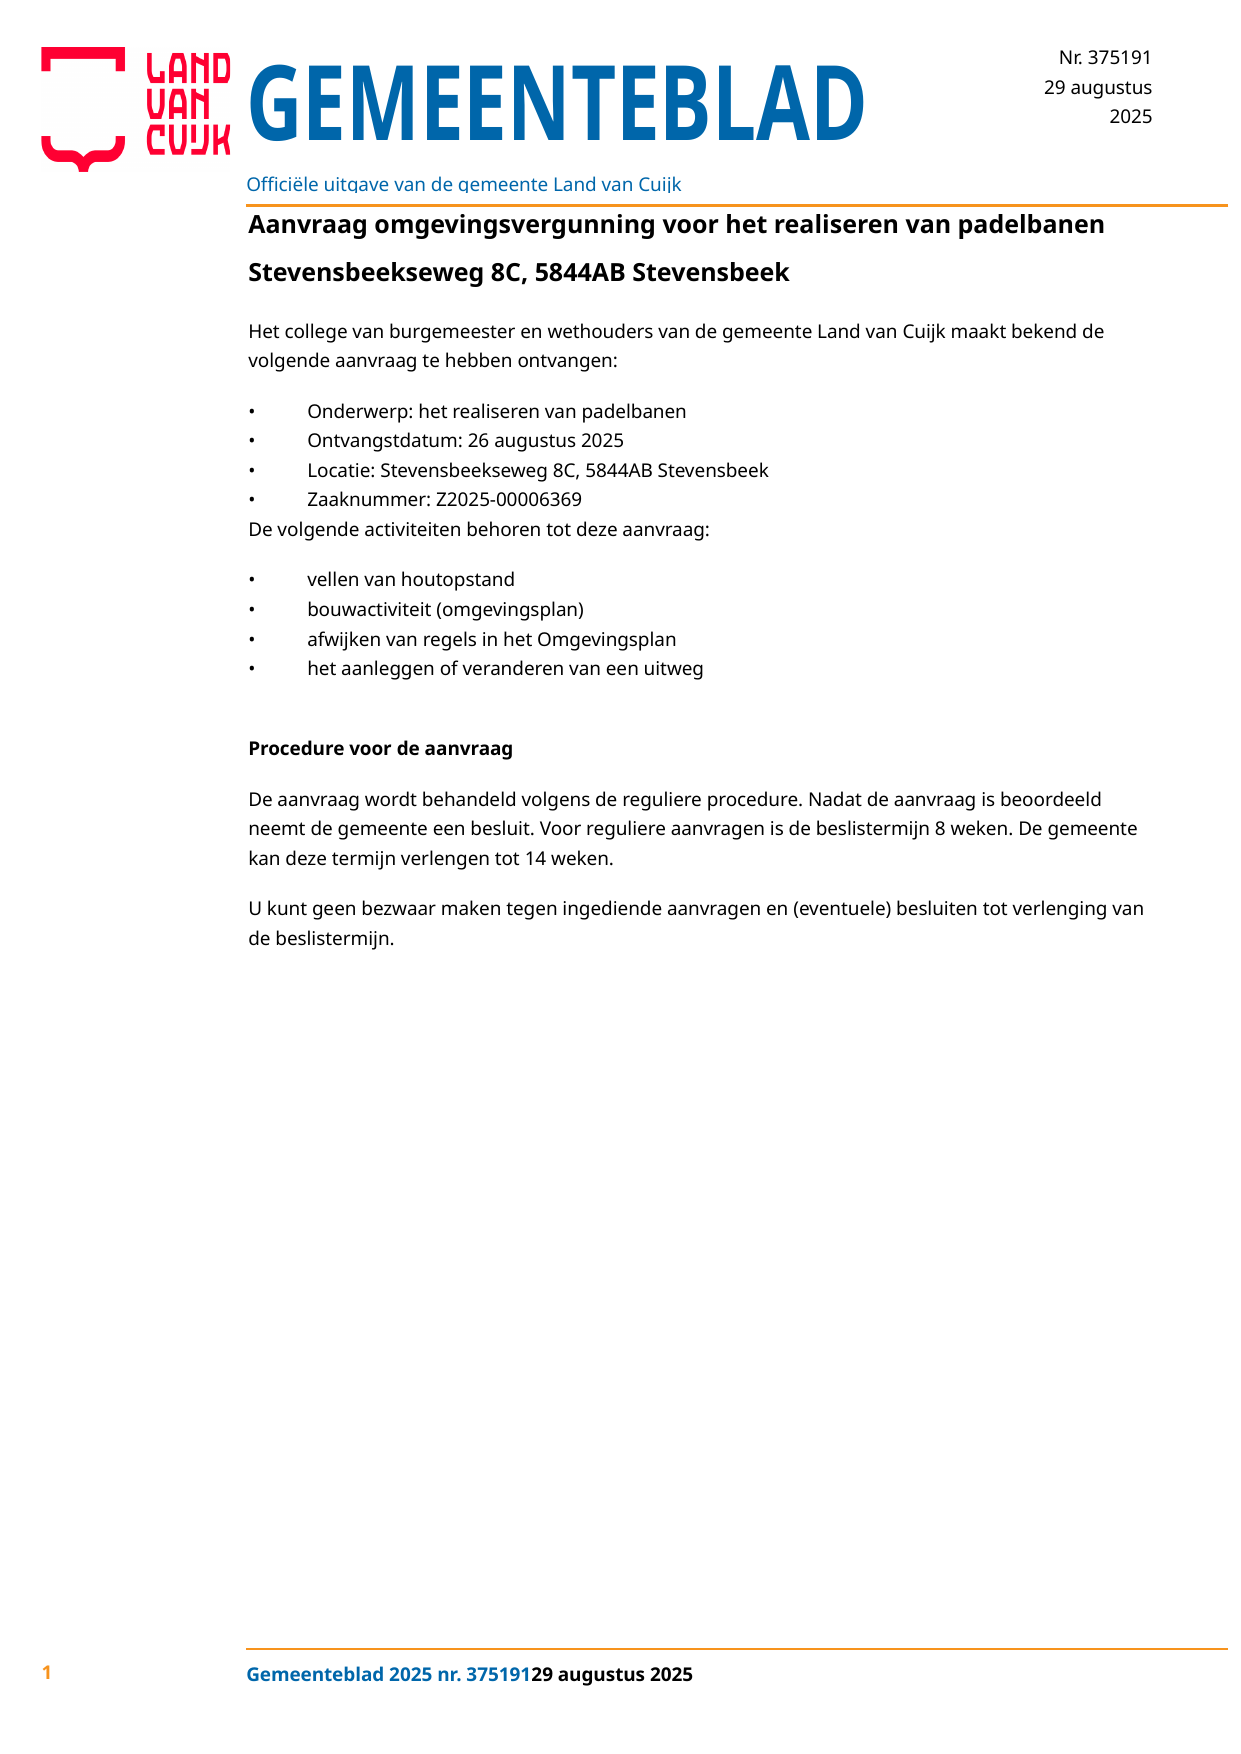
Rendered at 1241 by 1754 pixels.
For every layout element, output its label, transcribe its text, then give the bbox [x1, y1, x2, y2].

text U kunt geen bezwaar maken tegen ingediende aanvragen en (eventuele) besluiten tot verlenging van de beslistermijn. [248, 895, 1152, 951]
list Ontvangstdatum: 26 augustus 2025 [248, 427, 1152, 453]
list vellen van houtopstand [248, 567, 1152, 592]
text De aanvraag wordt behandeld volgens de reguliere procedure. Nadat de aanvraag is beoordeeld neemt de gemeente een besluit. Voor reguliere aanvragen is de beslistermijn 8 weken. De gemeente kan deze termijn verlengen tot 14 weken. [248, 786, 1152, 871]
text De volgende activiteiten behoren tot deze aanvraag: [248, 516, 1152, 542]
list Locatie: Stevensbeekseweg 8C, 5844AB Stevensbeek [248, 457, 1152, 483]
text Aanvraag omgevingsvergunning voor het realiseren van padelbanen Stevensbeekseweg 8C, 5844AB Stevensbeek [248, 207, 1152, 288]
picture [41, 47, 231, 172]
text Het college van burgemeester en wethouders van de gemeente Land van Cuijk maakt bekend de volgende aanvraag te hebben ontvangen: [248, 318, 1152, 373]
list Onderwerp: het realiseren van padelbanen [248, 398, 1152, 424]
list het aanleggen of veranderen van een uitweg [248, 655, 1152, 681]
list Zaaknummer: Z2025-00006369 [248, 487, 1152, 512]
text Procedure voor de aanvraag [248, 735, 1152, 761]
list bouwactiviteit (omgevingsplan) [248, 596, 1152, 622]
list afwijken van regels in het Omgevingsplan [248, 626, 1152, 652]
